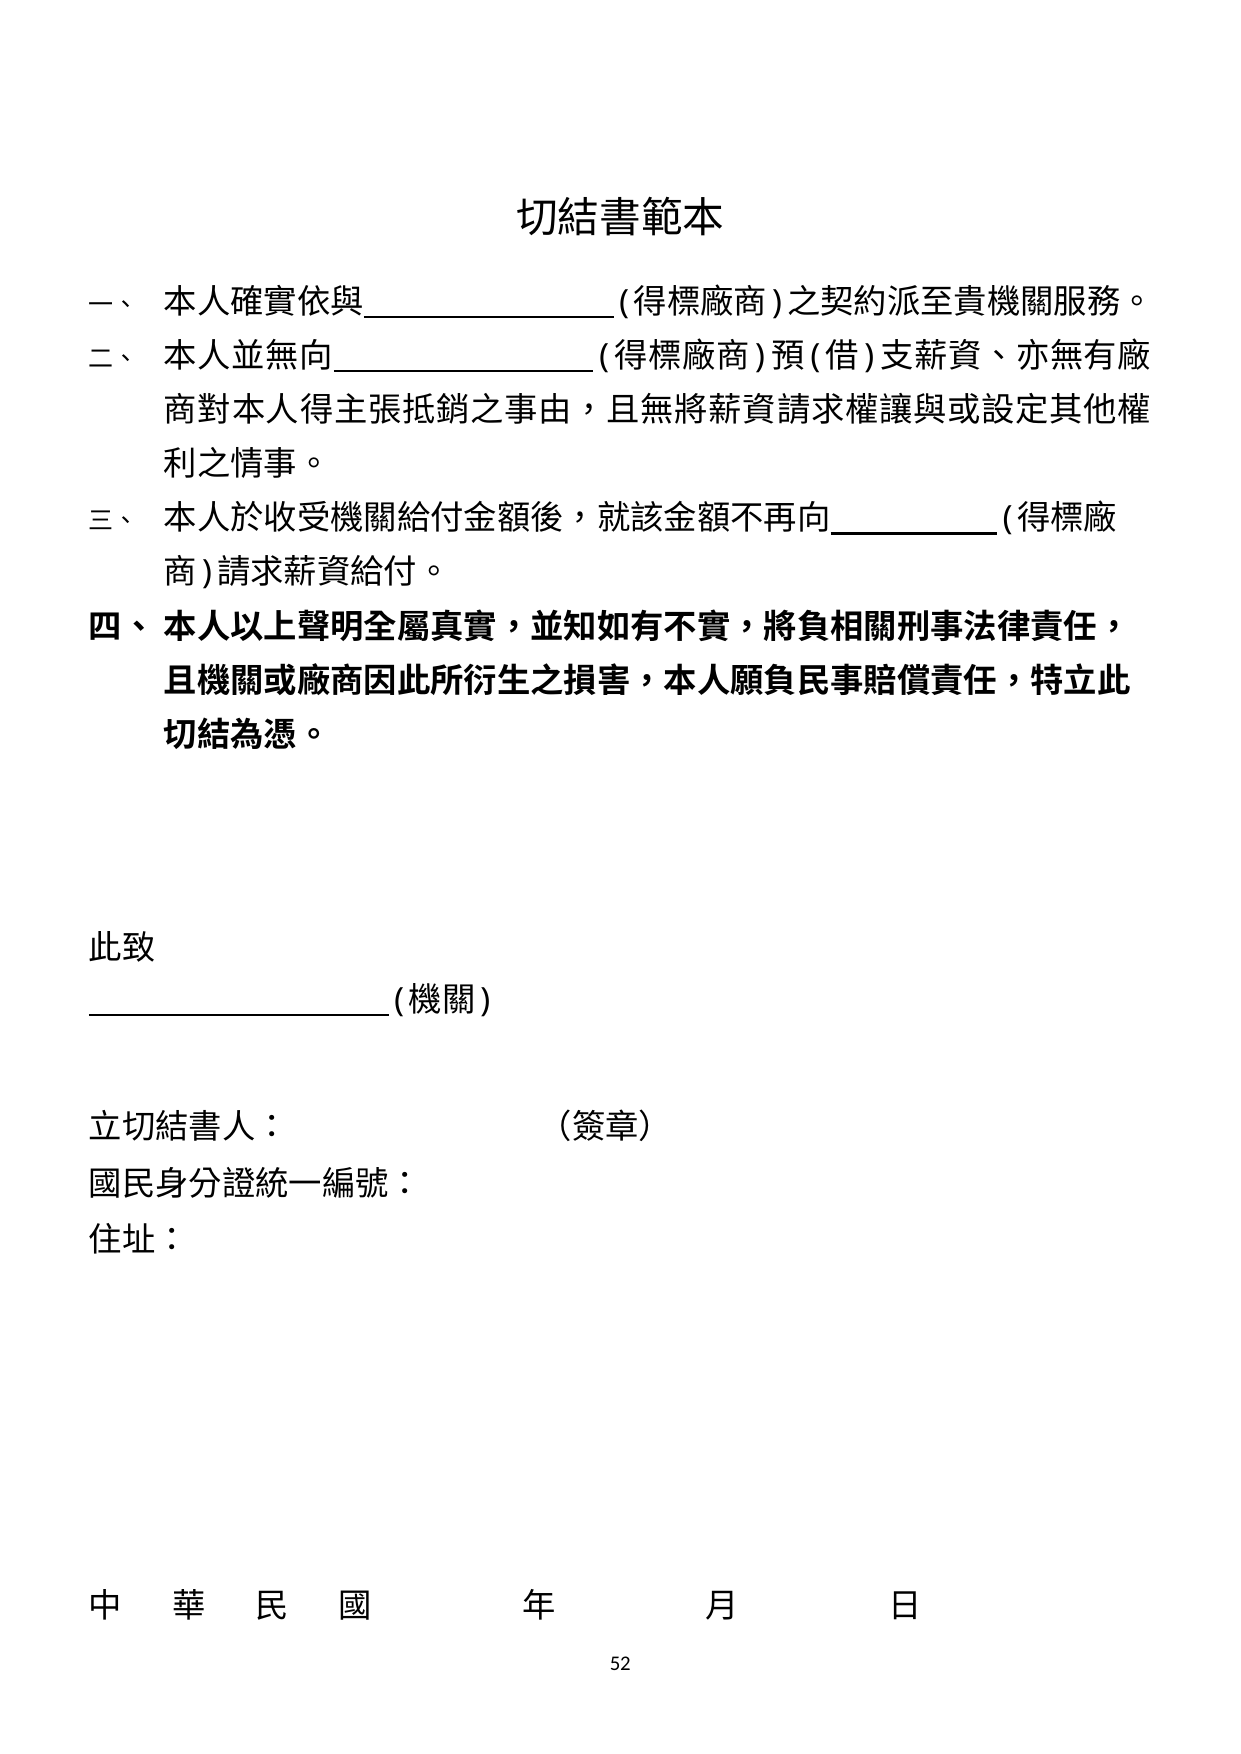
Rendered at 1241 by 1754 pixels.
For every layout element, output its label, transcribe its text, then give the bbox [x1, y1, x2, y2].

text (機關) [89, 970, 1152, 1022]
text 此致 [89, 918, 1152, 970]
text 中 華 民 國 年 月 日 [89, 1578, 1152, 1627]
list 本人於收受機關給付金額後，就該金額不再向 (得標廠商)請求薪資給付。 [89, 486, 1152, 595]
text 切結書範本 [89, 184, 1152, 245]
list 本人確實依與 (得標廠商)之契約派至貴機關服務。 [89, 270, 1152, 324]
list 本人以上聲明全屬真實，並知如有不實，將負相關刑事法律責任，且機關或廠商因此所衍生之損害，本人願負民事賠償責任，特立此切結為憑。 [89, 595, 1152, 757]
list 本人並無向 (得標廠商)預(借)支薪資、亦無有廠商對本人得主張抵銷之事由，且無將薪資請求權讓與或設定其他權利之情事。 [89, 324, 1152, 486]
text 立切結書人： （簽章） [89, 1092, 1152, 1148]
text 國民身分證統一編號： [89, 1148, 1152, 1205]
text 住址： [89, 1205, 1152, 1261]
